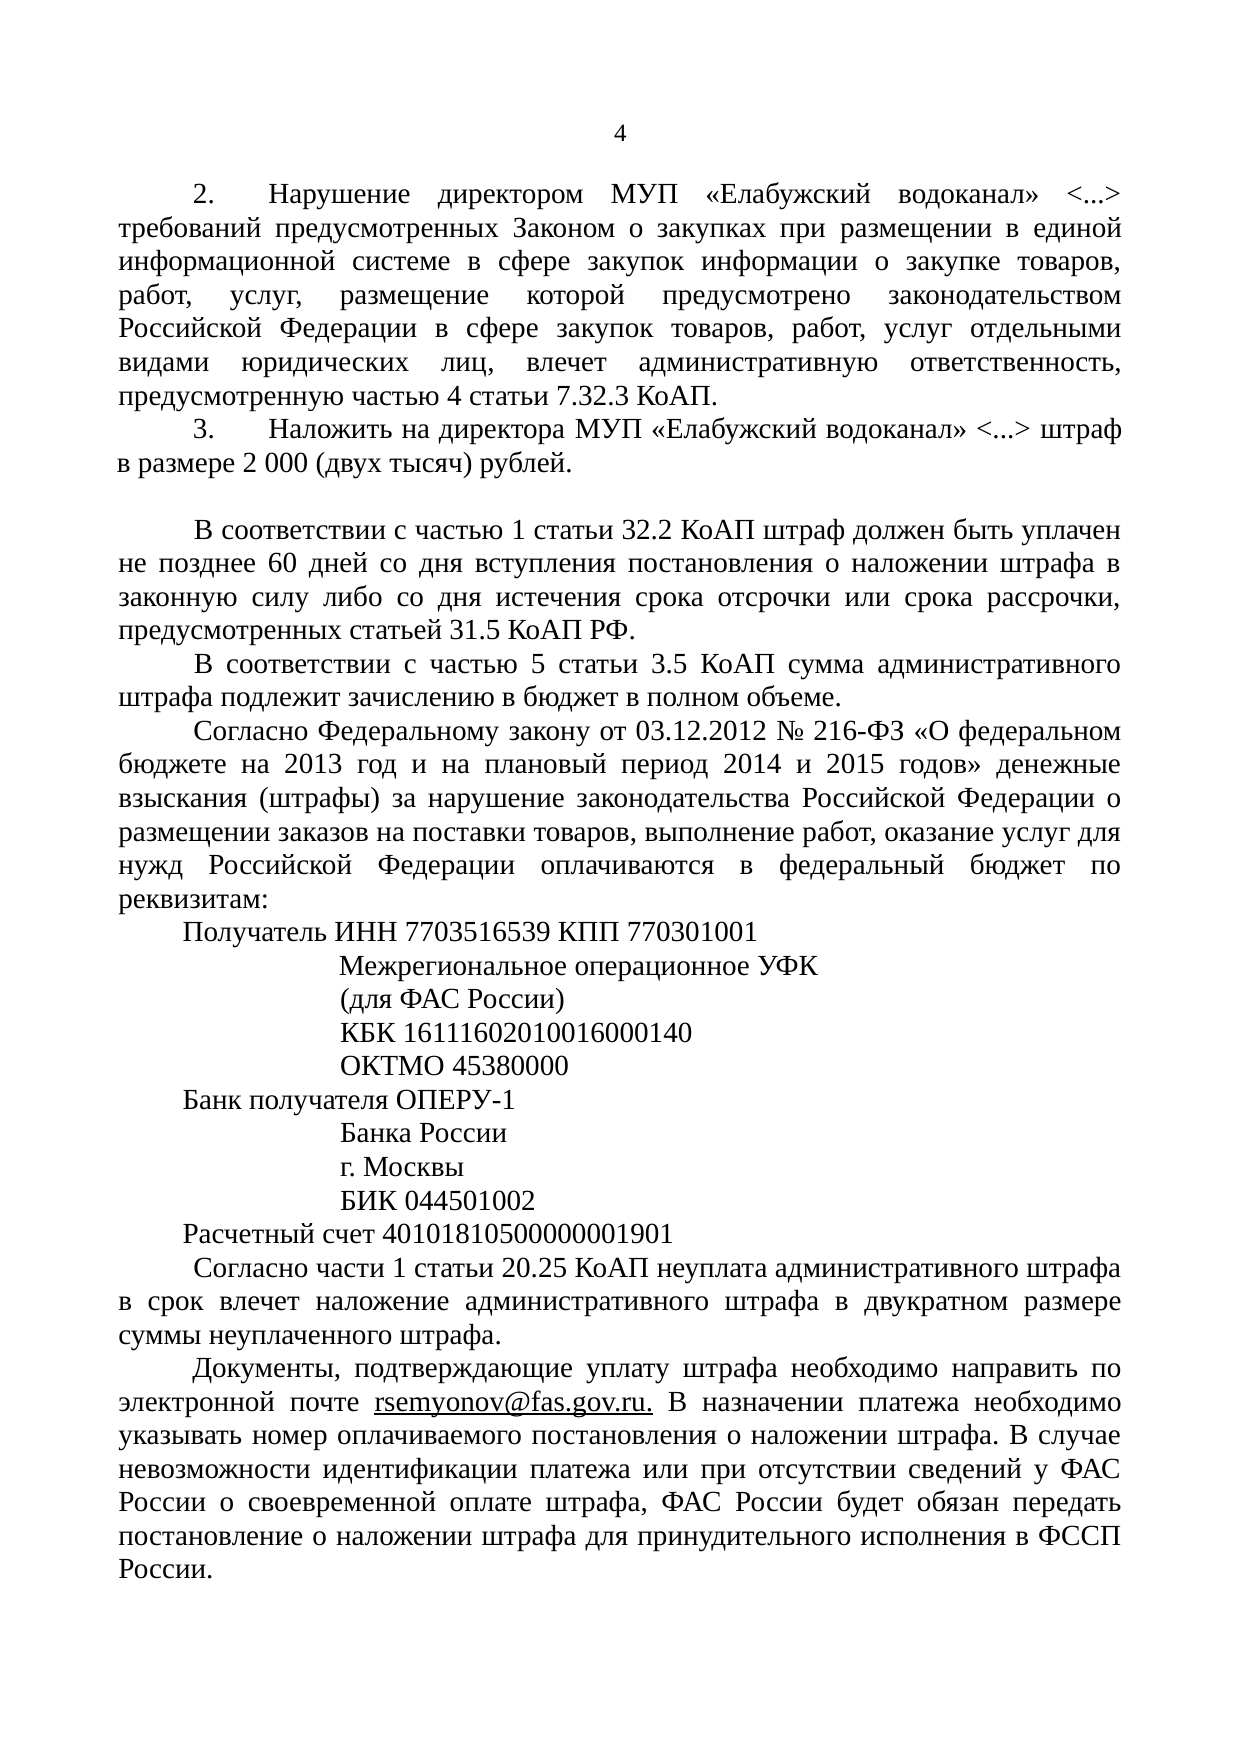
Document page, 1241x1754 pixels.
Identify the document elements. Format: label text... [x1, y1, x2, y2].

text Согласно части 1 статьи 20.25 КоАП неуплата административного штрафа в срок влечет наложение административного штрафа в двукратном размере суммы неуплаченного штрафа. [118, 1250, 1122, 1350]
text Межрегиональное операционное УФК [118, 948, 1122, 981]
text г. Москвы [118, 1149, 1122, 1183]
text Расчетный счет 40101810500000001901 [118, 1216, 1122, 1250]
text КБК 16111602010016000140 [118, 1015, 1122, 1048]
text (для ФАС России) [118, 981, 1122, 1015]
text Банка России [118, 1116, 1122, 1149]
text В соответствии с частью 1 статьи 32.2 КоАП штраф должен быть уплачен не позднее 60 дней со дня вступления постановления о наложении штрафа в законную силу либо со дня истечения срока отсрочки или срока рассрочки, предусмотренных статьей 31.5 КоАП РФ. [118, 512, 1122, 646]
text БИК 044501002 [118, 1183, 1122, 1216]
text Документы, подтверждающие уплату штрафа необходимо направить по электронной почте rsemyonov@fas.gov.ru. В назначении платежа необходимо указывать номер оплачиваемого постановления о наложении штрафа. В случае невозможности идентификации платежа или при отсутствии сведений у ФАС России о своевременной оплате штрафа, ФАС России будет обязан передать постановление о наложении штрафа для принудительного исполнения в ФССП России. [118, 1350, 1122, 1585]
text В соответствии с частью 5 статьи 3.5 КоАП сумма административного штрафа подлежит зачислению в бюджет в полном объеме. [118, 646, 1122, 713]
text Согласно Федеральному закону от 03.12.2012 № 216-ФЗ «О федеральном бюджете на 2013 год и на плановый период 2014 и 2015 годов» денежные взыскания (штрафы) за нарушение законодательства Российской Федерации о размещении заказов на поставки товаров, выполнение работ, оказание услуг для нужд Российской Федерации оплачиваются в федеральный бюджет по реквизитам: [118, 713, 1122, 914]
text Банк получателя ОПЕРУ-1 [118, 1082, 1122, 1116]
list Нарушение директором МУП «Елабужский водоканал» <...> требований предусмотренных Законом о закупках при размещении в единой информационной системе в сфере закупок информации о закупке товаров, работ, услуг, размещение которой предусмотрено законодательством Российской Федерации в сфере закупок товаров, работ, услуг отдельными видами юридических лиц, влечет административную ответственность, предусмотренную частью 4 статьи 7.32.3 КоАП. [118, 176, 1122, 411]
text ОКТМО 45380000 [118, 1048, 1122, 1082]
list Наложить на директора МУП «Елабужский водоканал» <...> штраф в размере 2 000 (двух тысяч) рублей. [117, 411, 1122, 478]
text Получатель ИНН 7703516539 КПП 770301001 [118, 914, 1122, 948]
